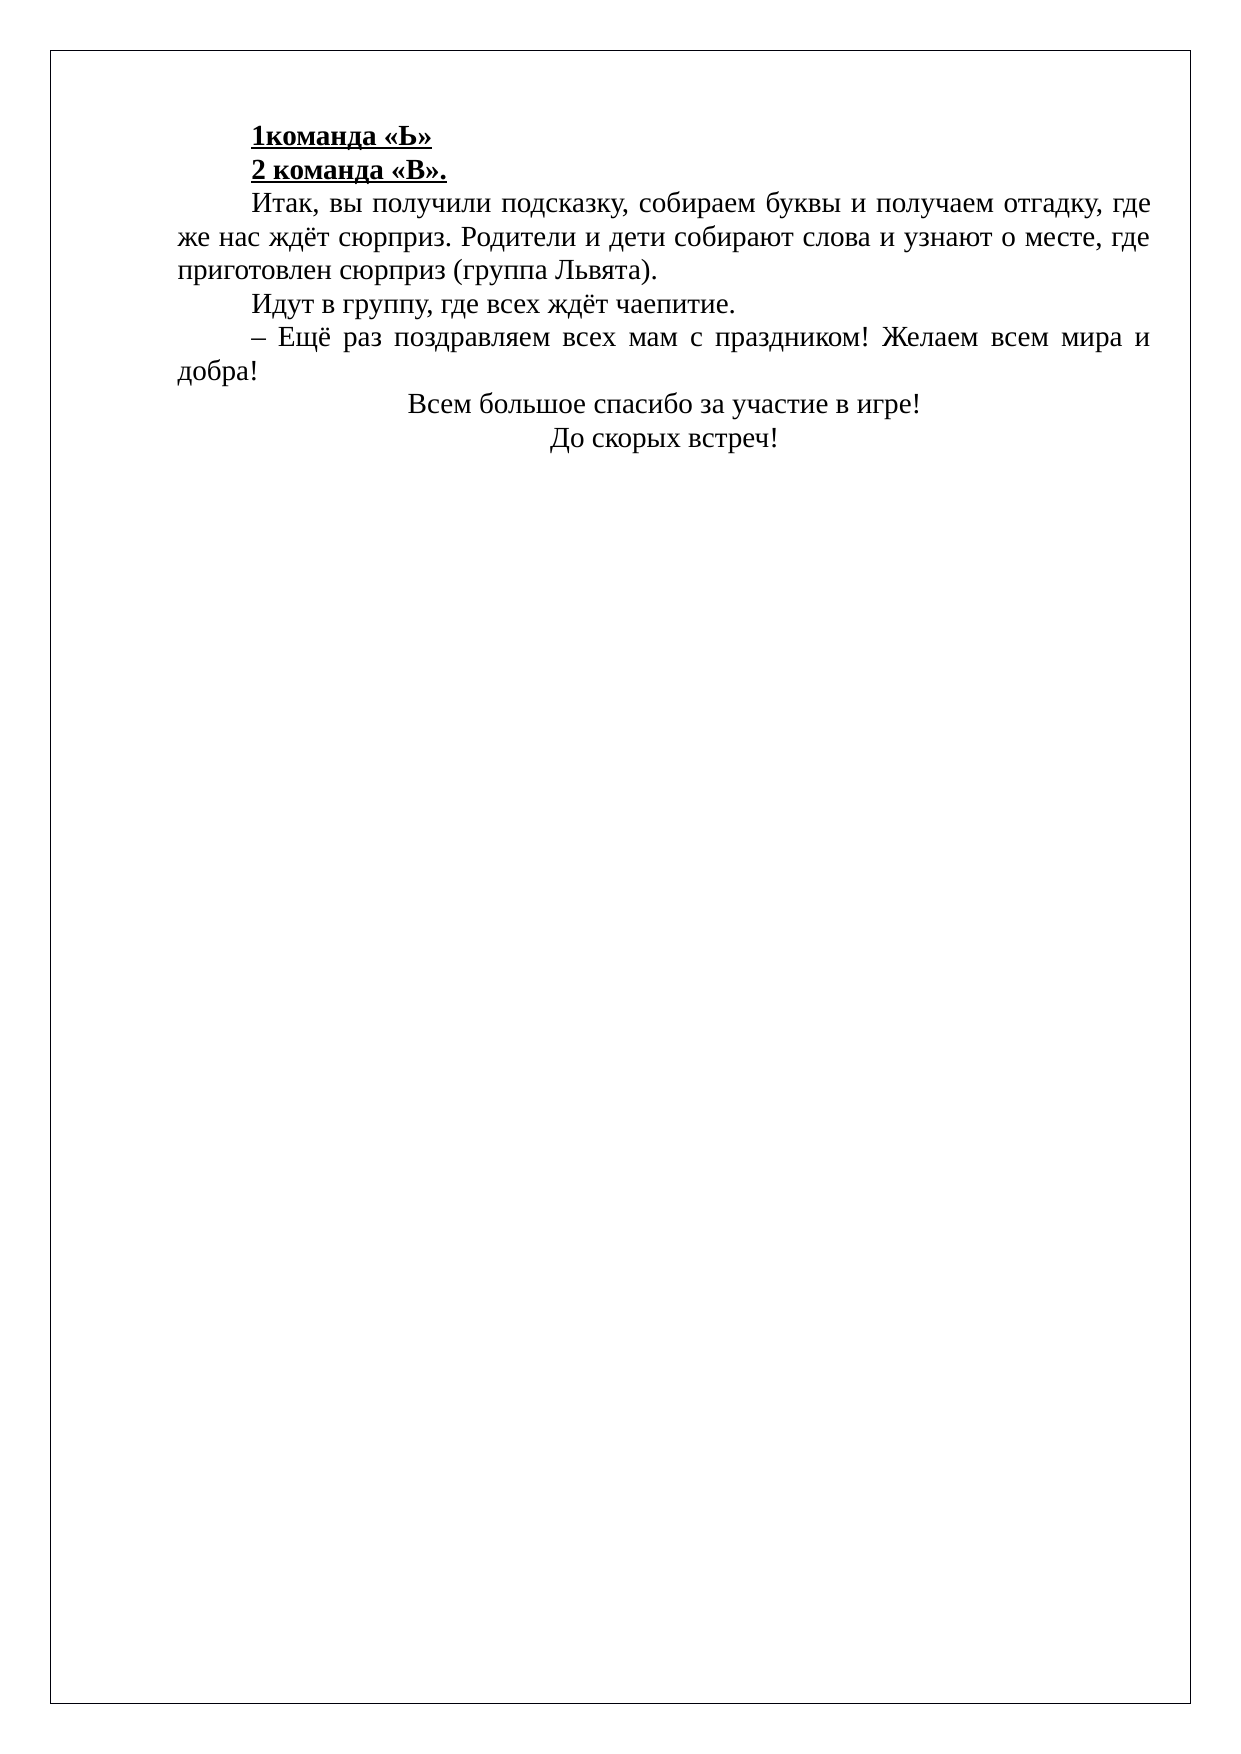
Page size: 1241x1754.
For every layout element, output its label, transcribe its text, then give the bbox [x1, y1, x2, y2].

text 1команда «Ь» [251, 118, 1152, 152]
text Всем большое спасибо за участие в игре! [177, 387, 1152, 420]
text До скорых встреч! [177, 420, 1152, 454]
text 2 команда «В». [251, 152, 1152, 185]
text Итак, вы получили подсказку, собираем буквы и получаем отгадку, где же нас ждёт сюрприз. Родители и дети собирают слова и узнают о месте, где приготовлен сюрприз (группа Львята). [177, 185, 1152, 286]
text Идут в группу, где всех ждёт чаепитие. [177, 286, 1152, 319]
text – Ещё раз поздравляем всех мам с праздником! Желаем всем мира и добра! [177, 319, 1152, 387]
